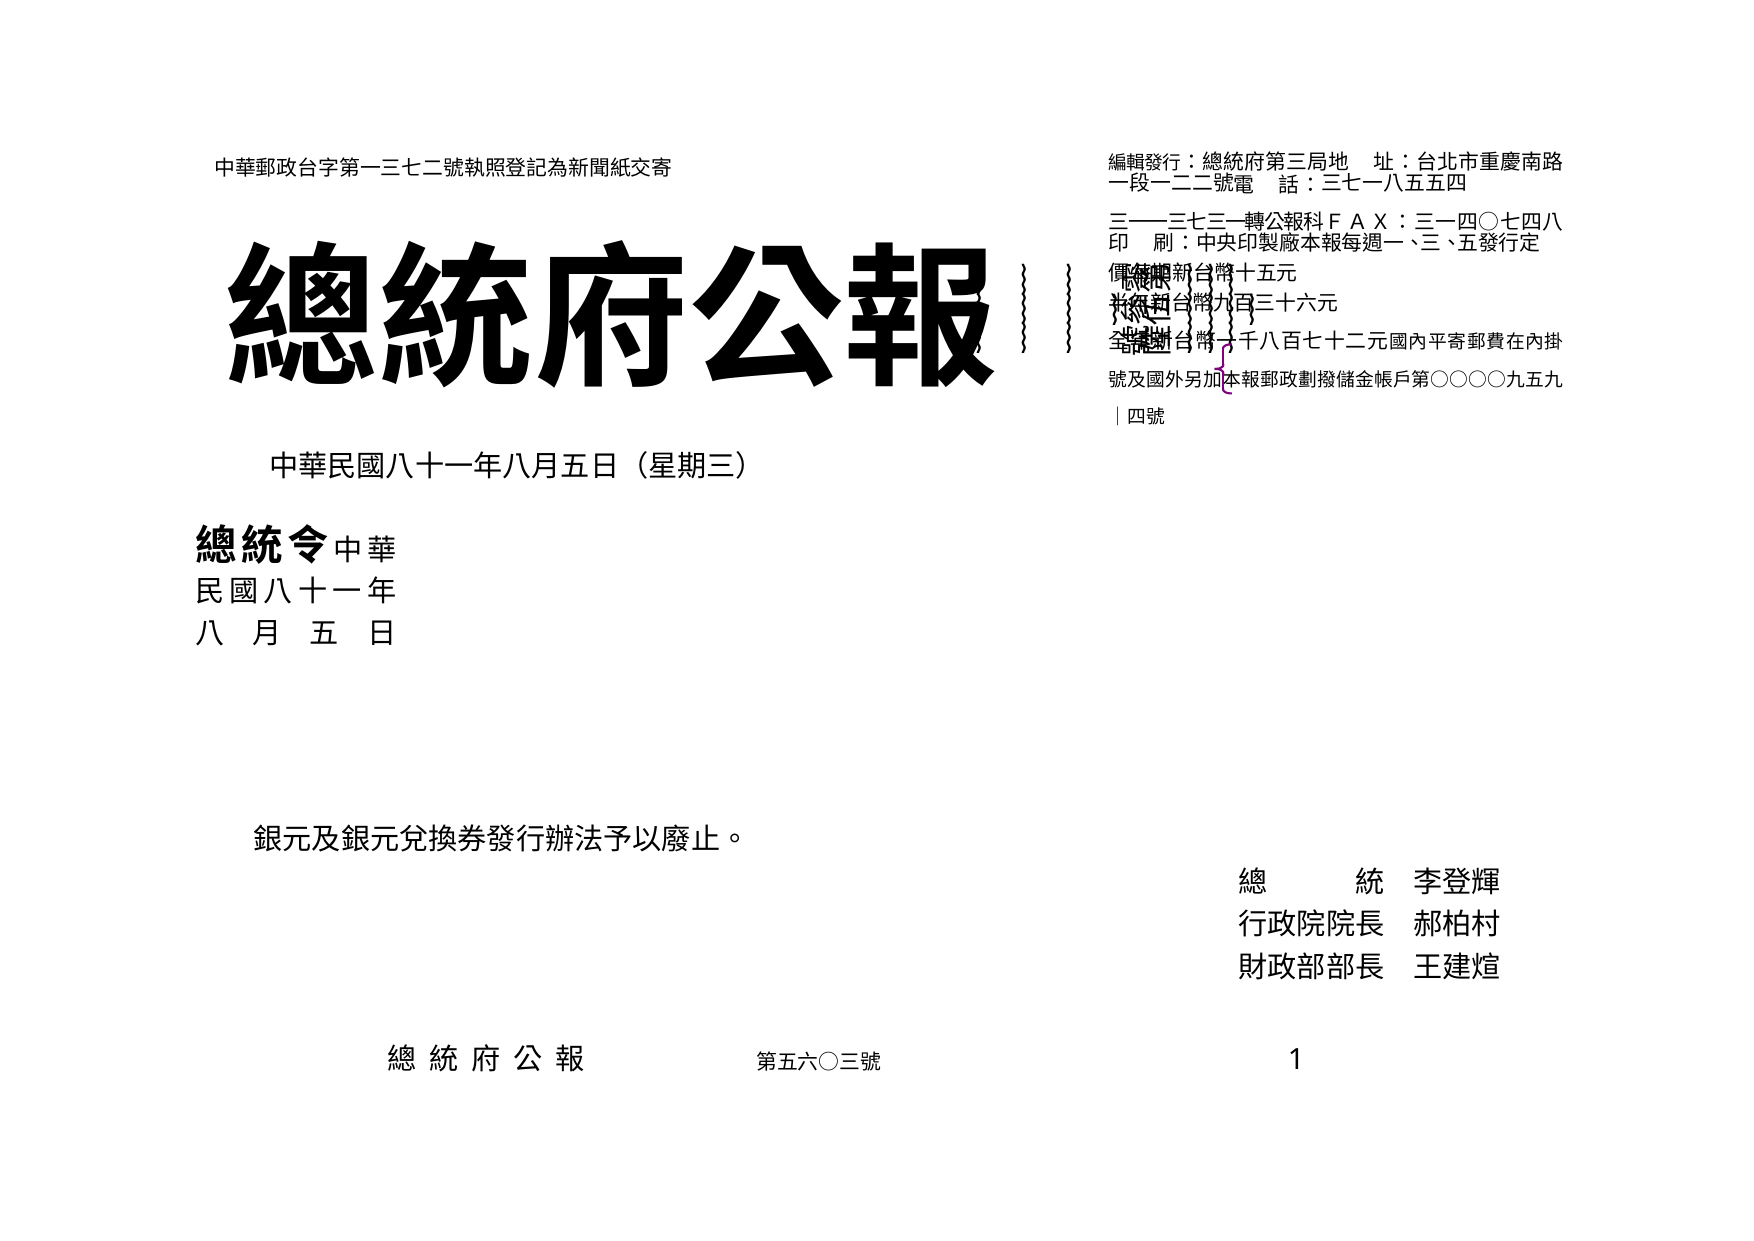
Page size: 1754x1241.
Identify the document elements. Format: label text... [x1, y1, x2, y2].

table_header [399, 502, 986, 819]
text 銀元及銀元兌換券發行辦法予以廢止。 [195, 819, 1559, 857]
text 總 統 李登輝 [195, 862, 1501, 899]
text 行政院院長 郝柏村 [195, 904, 1501, 942]
text 財政部部長 王建煊 [195, 947, 1501, 984]
table_header 總統令中華民國八十一年八月五日 [192, 502, 399, 819]
